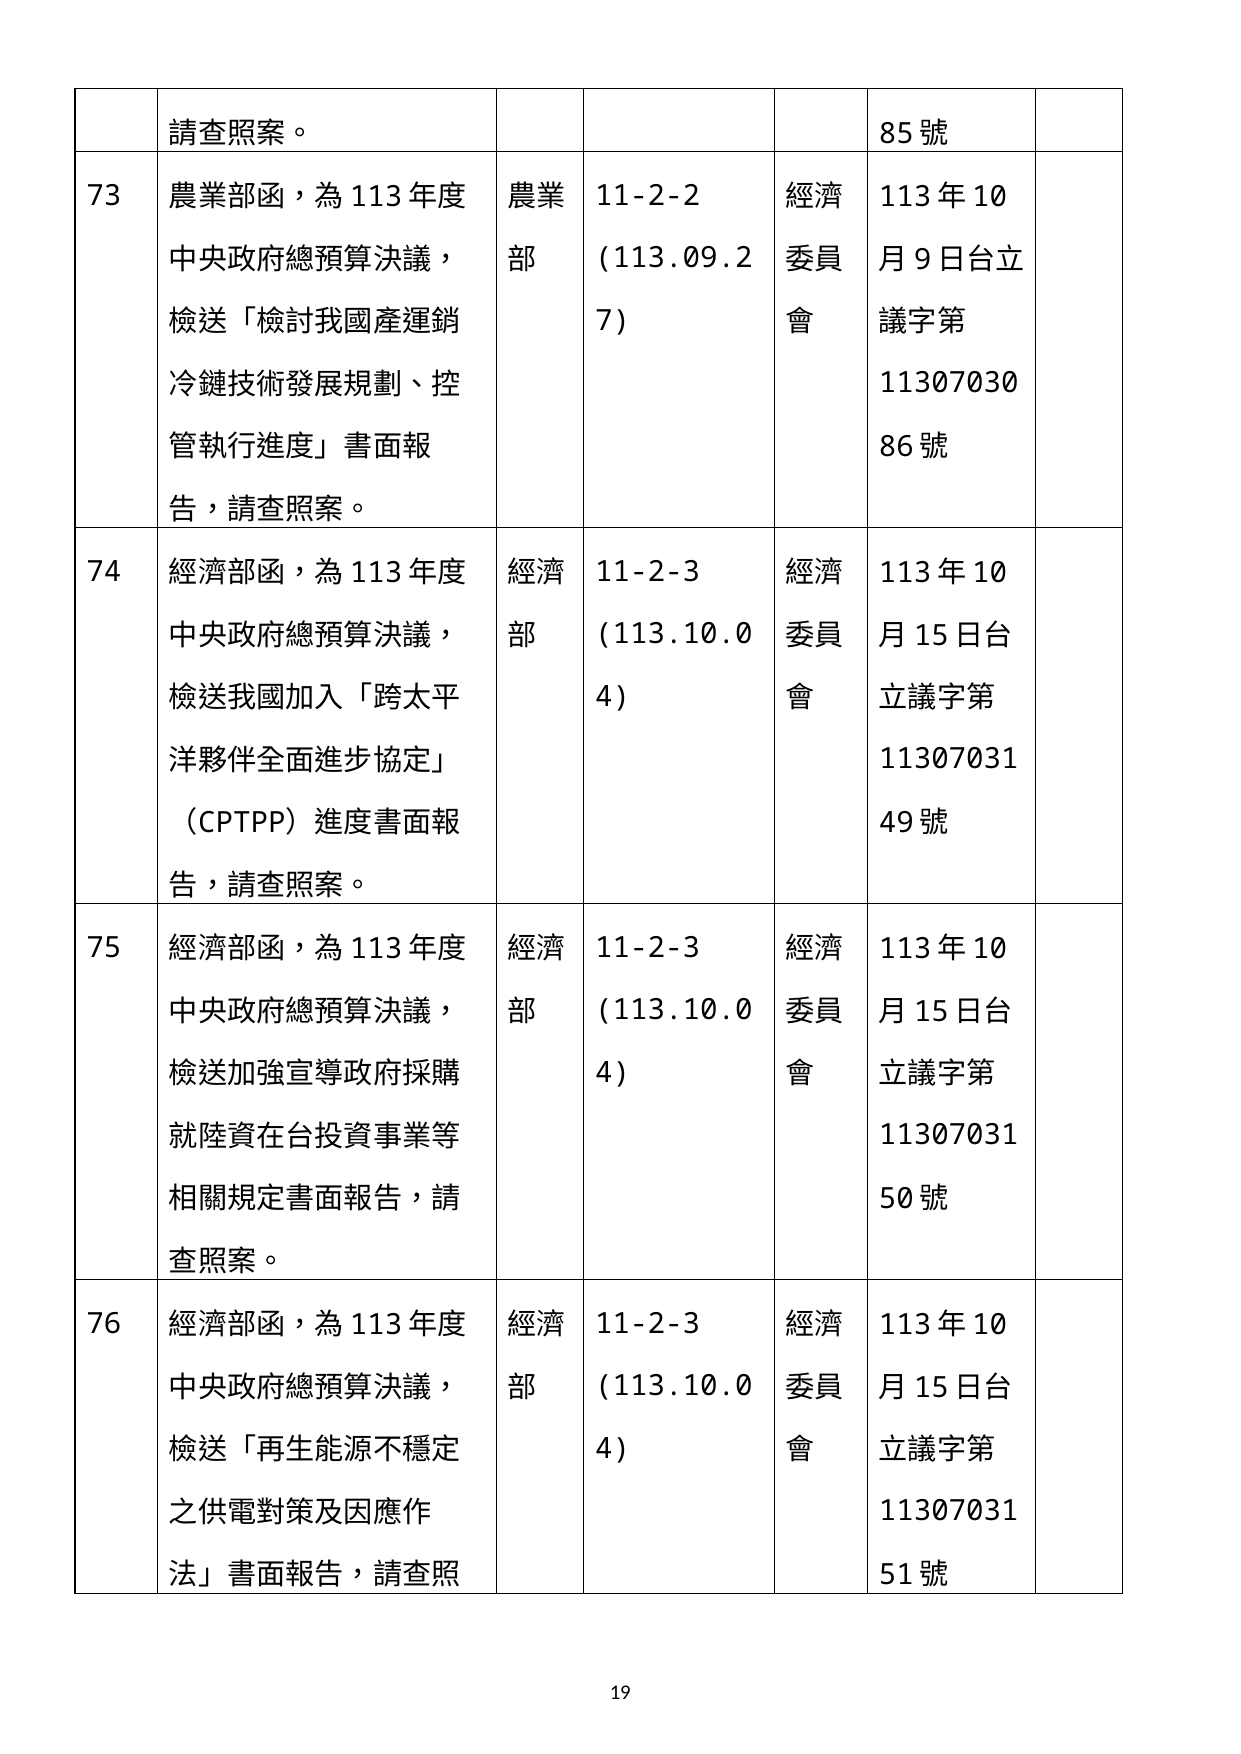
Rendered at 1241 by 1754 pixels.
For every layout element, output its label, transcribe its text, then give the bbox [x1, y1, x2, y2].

table_cell 73 [76, 152, 157, 527]
table_cell 113年10月15日台立議字第1130703149號 [868, 528, 1035, 903]
table_cell [1036, 89, 1122, 151]
table_cell 經濟委員會 [775, 1280, 867, 1593]
table_cell 113年10月15日台立議字第1130703150號 [868, 904, 1035, 1279]
table_cell 11-2-2 (113.09.27) [584, 152, 774, 527]
table_cell 經濟委員會 [775, 152, 867, 527]
table_cell [1036, 528, 1122, 903]
table_cell 經濟部 [497, 528, 583, 903]
table_cell 經濟委員會 [775, 904, 867, 1279]
table_cell 經濟部函，為113年度中央政府總預算決議，檢送加強宣導政府採購就陸資在台投資事業等相關規定書面報告，請查照案。 [158, 904, 496, 1279]
table_cell [584, 89, 774, 151]
table_cell 113年10月9日台立議字第1130703086號 [868, 152, 1035, 527]
table_cell 76 [76, 1280, 157, 1593]
table_cell [1036, 904, 1122, 1279]
table_cell 75 [76, 904, 157, 1279]
table_cell 農業部函，為113年度中央政府總預算決議，檢送「檢討我國產運銷冷鏈技術發展規劃、控管執行進度」書面報告，請查照案。 [158, 152, 496, 527]
table_cell [1036, 1280, 1122, 1593]
table_cell [775, 89, 867, 151]
table_cell 11-2-3 (113.10.04) [584, 1280, 774, 1593]
table_cell [76, 89, 157, 151]
table_cell 農業部 [497, 152, 583, 527]
table_cell 經濟部函，為113年度中央政府總預算決議，檢送我國加入「跨太平洋夥伴全面進步協定」（CPTPP）進度書面報告，請查照案。 [158, 528, 496, 903]
table_cell 11-2-3 (113.10.04) [584, 904, 774, 1279]
table_cell 經濟部函，為113年度中央政府總預算決議，檢送「再生能源不穩定之供電對策及因應作法」書面報告，請查照 [158, 1280, 496, 1593]
table_cell [497, 89, 583, 151]
table_cell 113年10月15日台立議字第1130703151號 [868, 1280, 1035, 1593]
table_cell 11-2-3 (113.10.04) [584, 528, 774, 903]
table_cell 請查照案。 [158, 89, 496, 151]
table_cell 經濟部 [497, 904, 583, 1279]
table_cell 85號 [868, 89, 1035, 151]
table_cell 經濟部 [497, 1280, 583, 1593]
table_cell 74 [76, 528, 157, 903]
table_cell 經濟委員會 [775, 528, 867, 903]
table_cell [1036, 152, 1122, 527]
